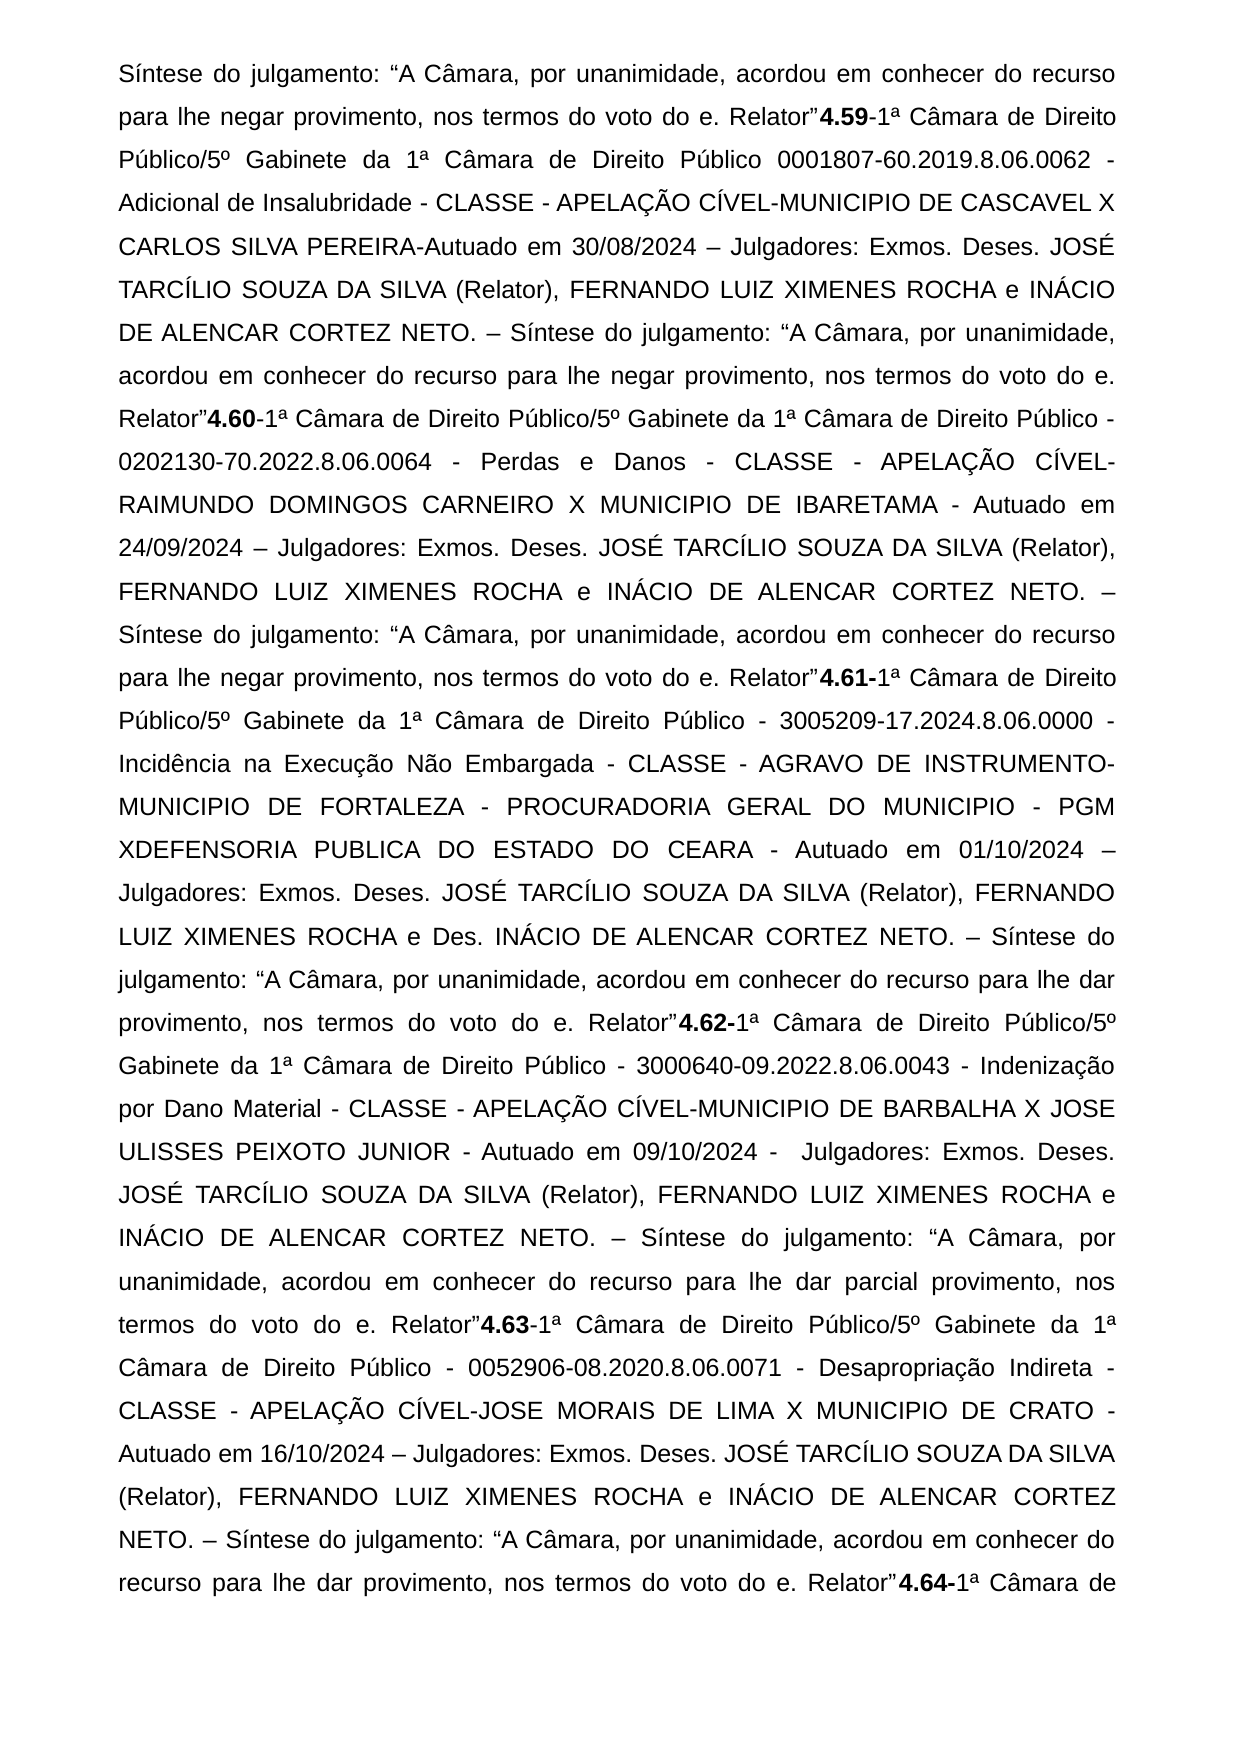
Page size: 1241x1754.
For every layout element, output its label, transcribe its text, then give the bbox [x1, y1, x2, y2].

text Síntese do julgamento: “A Câmara, por unanimidade, acordou em conhecer do recurso para lhe negar provimento, nos termos do voto do e. Relator”4.59-1ª Câmara de Direito Público/5º Gabinete da 1ª Câmara de Direito Público 0001807-60.2019.8.06.0062 - Adicional de Insalubridade - CLASSE - APELAÇÃO CÍVEL-MUNICIPIO DE CASCAVEL X CARLOS SILVA PEREIRA-Autuado em 30/08/2024 – Julgadores: Exmos. Deses. JOSÉ TARCÍLIO SOUZA DA SILVA (Relator), FERNANDO LUIZ XIMENES ROCHA e INÁCIO DE ALENCAR CORTEZ NETO. – Síntese do julgamento: “A Câmara, por unanimidade, acordou em conhecer do recurso para lhe negar provimento, nos termos do voto do e. Relator”4.60-1ª Câmara de Direito Público/5º Gabinete da 1ª Câmara de Direito Público - 0202130-70.2022.8.06.0064 - Perdas e Danos - CLASSE - APELAÇÃO CÍVEL-RAIMUNDO DOMINGOS CARNEIRO X MUNICIPIO DE IBARETAMA - Autuado em 24/09/2024 – Julgadores: Exmos. Deses. JOSÉ TARCÍLIO SOUZA DA SILVA (Relator), FERNANDO LUIZ XIMENES ROCHA e INÁCIO DE ALENCAR CORTEZ NETO. – Síntese do julgamento: “A Câmara, por unanimidade, acordou em conhecer do recurso para lhe negar provimento, nos termos do voto do e. Relator”4.61-1ª Câmara de Direito Público/5º Gabinete da 1ª Câmara de Direito Público - 3005209-17.2024.8.06.0000 - Incidência na Execução Não Embargada - CLASSE - AGRAVO DE INSTRUMENTO-MUNICIPIO DE FORTALEZA - PROCURADORIA GERAL DO MUNICIPIO - PGM XDEFENSORIA PUBLICA DO ESTADO DO CEARA - Autuado em 01/10/2024 – Julgadores: Exmos. Deses. JOSÉ TARCÍLIO SOUZA DA SILVA (Relator), FERNANDO LUIZ XIMENES ROCHA e Des. INÁCIO DE ALENCAR CORTEZ NETO. – Síntese do julgamento: “A Câmara, por unanimidade, acordou em conhecer do recurso para lhe dar provimento, nos termos do voto do e. Relator”4.62-1ª Câmara de Direito Público/5º Gabinete da 1ª Câmara de Direito Público - 3000640-09.2022.8.06.0043 - Indenização por Dano Material - CLASSE - APELAÇÃO CÍVEL-MUNICIPIO DE BARBALHA X JOSE ULISSES PEIXOTO JUNIOR - Autuado em 09/10/2024 - Julgadores: Exmos. Deses. JOSÉ TARCÍLIO SOUZA DA SILVA (Relator), FERNANDO LUIZ XIMENES ROCHA e INÁCIO DE ALENCAR CORTEZ NETO. – Síntese do julgamento: “A Câmara, por unanimidade, acordou em conhecer do recurso para lhe dar parcial provimento, nos termos do voto do e. Relator”4.63-1ª Câmara de Direito Público/5º Gabinete da 1ª Câmara de Direito Público - 0052906-08.2020.8.06.0071 - Desapropriação Indireta - CLASSE - APELAÇÃO CÍVEL-JOSE MORAIS DE LIMA X MUNICIPIO DE CRATO - Autuado em 16/10/2024 – Julgadores: Exmos. Deses. JOSÉ TARCÍLIO SOUZA DA SILVA (Relator), FERNANDO LUIZ XIMENES ROCHA e INÁCIO DE ALENCAR CORTEZ NETO. – Síntese do julgamento: “A Câmara, por unanimidade, acordou em conhecer do recurso para lhe dar provimento, nos termos do voto do e. Relator”4.64-1ª Câmara de [118, 59, 1117, 1597]
